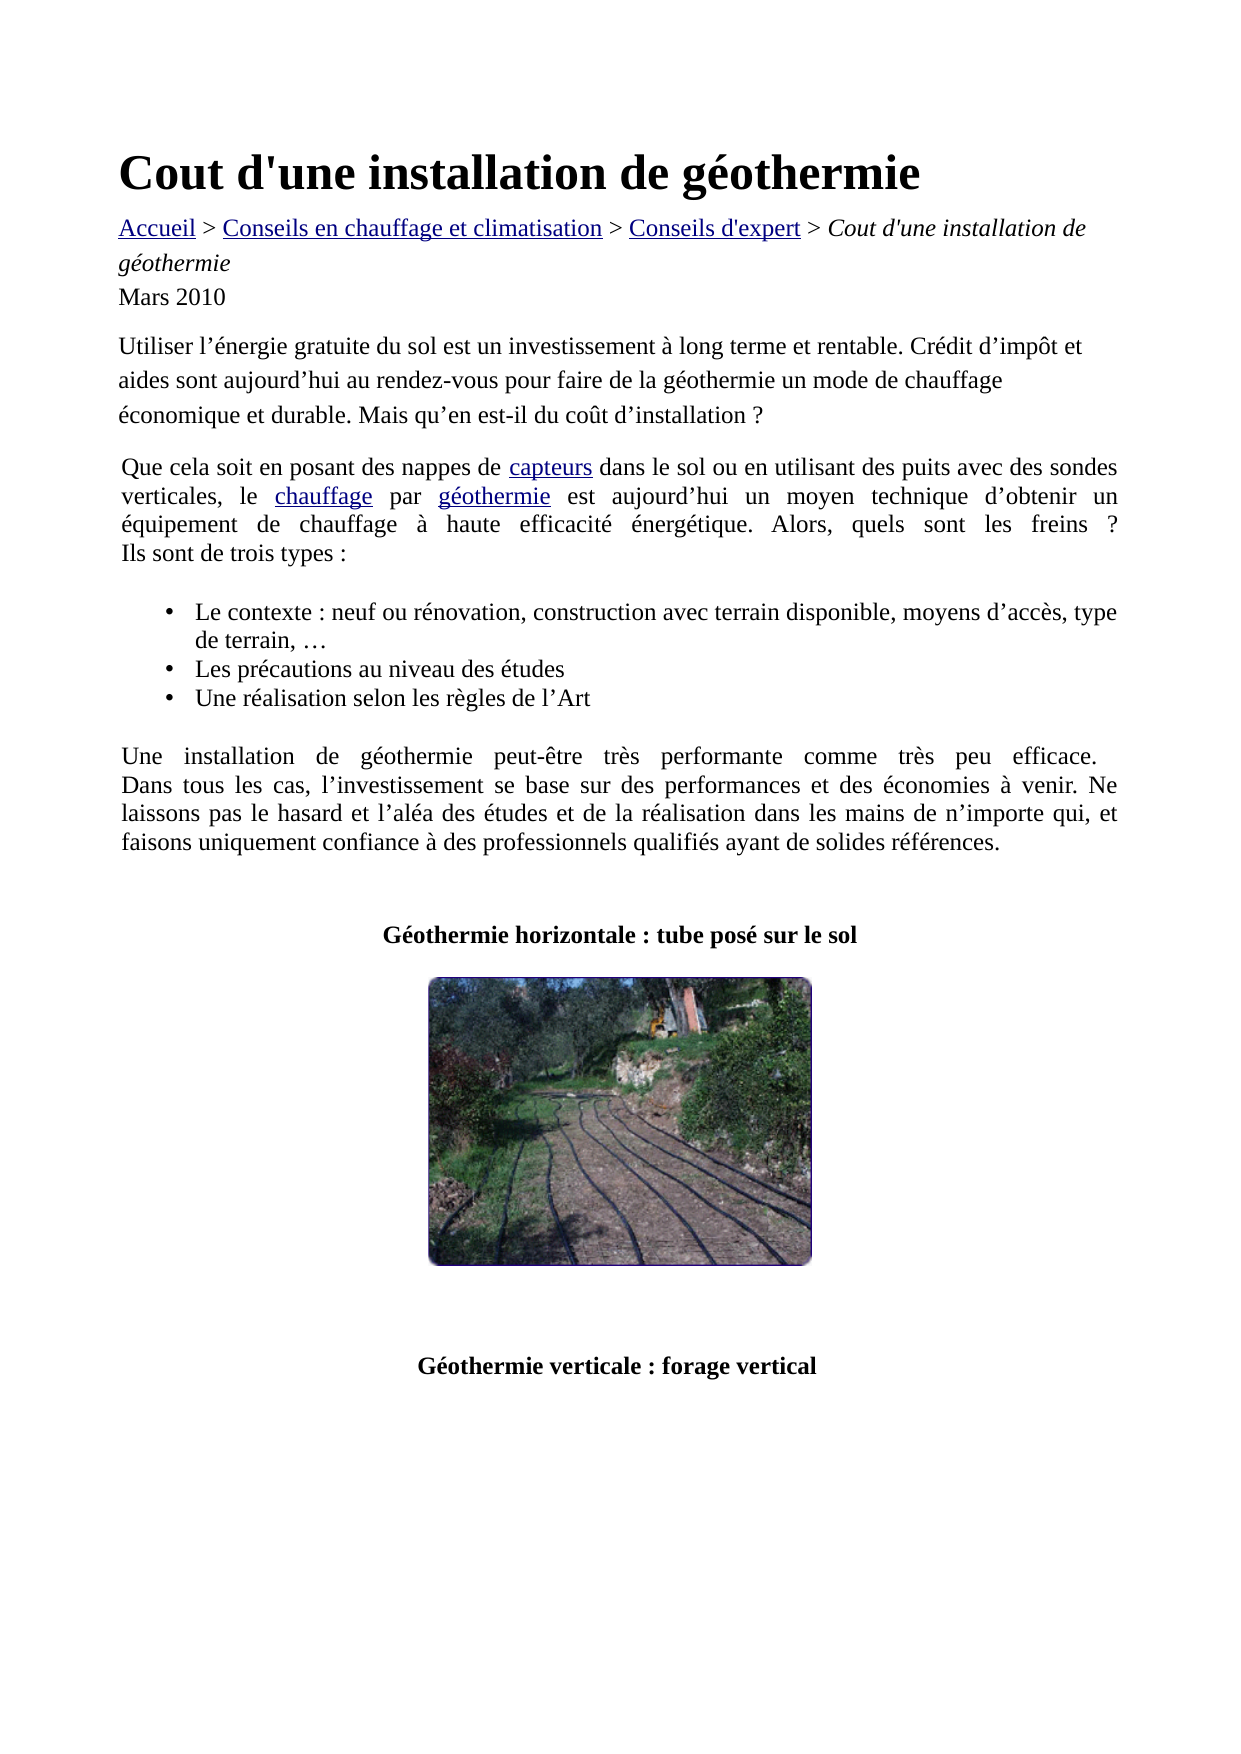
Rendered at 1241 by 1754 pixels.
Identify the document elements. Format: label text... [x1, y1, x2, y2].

table_cell Géothermie horizontale : tube posé sur le sol Géothermie verticale : forage vertical [118, 889, 1122, 1412]
table_header Que cela soit en posant des nappes de capteurs dans le sol ou en utilisant des puits avec des sondes verticales, le chauffage par géothermie est aujourd’hui un moyen technique d’obtenir un équipement de chauffage à haute efficacité énergétique. Alors, quels sont les freins ? Ils sont de trois types : Le contexte : neuf ou rénovation, construction avec terrain disponible, moyens d’accès, type de terrain, … Les précautions au niveau des études Une réalisation selon les règles de l’Art Une installation de géothermie peut-être très performante comme très peu efficace. Dans tous les cas, l’investissement se base sur des performances et des économies à venir. Ne laissons pas le hasard et l’aléa des études et de la réalisation dans les mains de n’importe qui, et faisons uniquement confiance à des professionnels qualifiés ayant de solides références. [118, 449, 1122, 888]
text Utiliser l’énergie gratuite du sol est un investissement à long terme et rentable. Crédit d’impôt et aides sont aujourd’hui au rendez-vous pour faire de la géothermie un mode de chauffage économique et durable. Mais qu’en est-il du coût d’installation ? [118, 331, 1122, 429]
subtitle Cout d'une installation de géothermie [118, 143, 1122, 201]
picture [428, 977, 812, 1266]
text Accueil > Conseils en chauffage et climatisation > Conseils d'expert > Cout d'une installation de géothermie [118, 213, 1122, 276]
text Mars 2010 [118, 282, 1122, 311]
